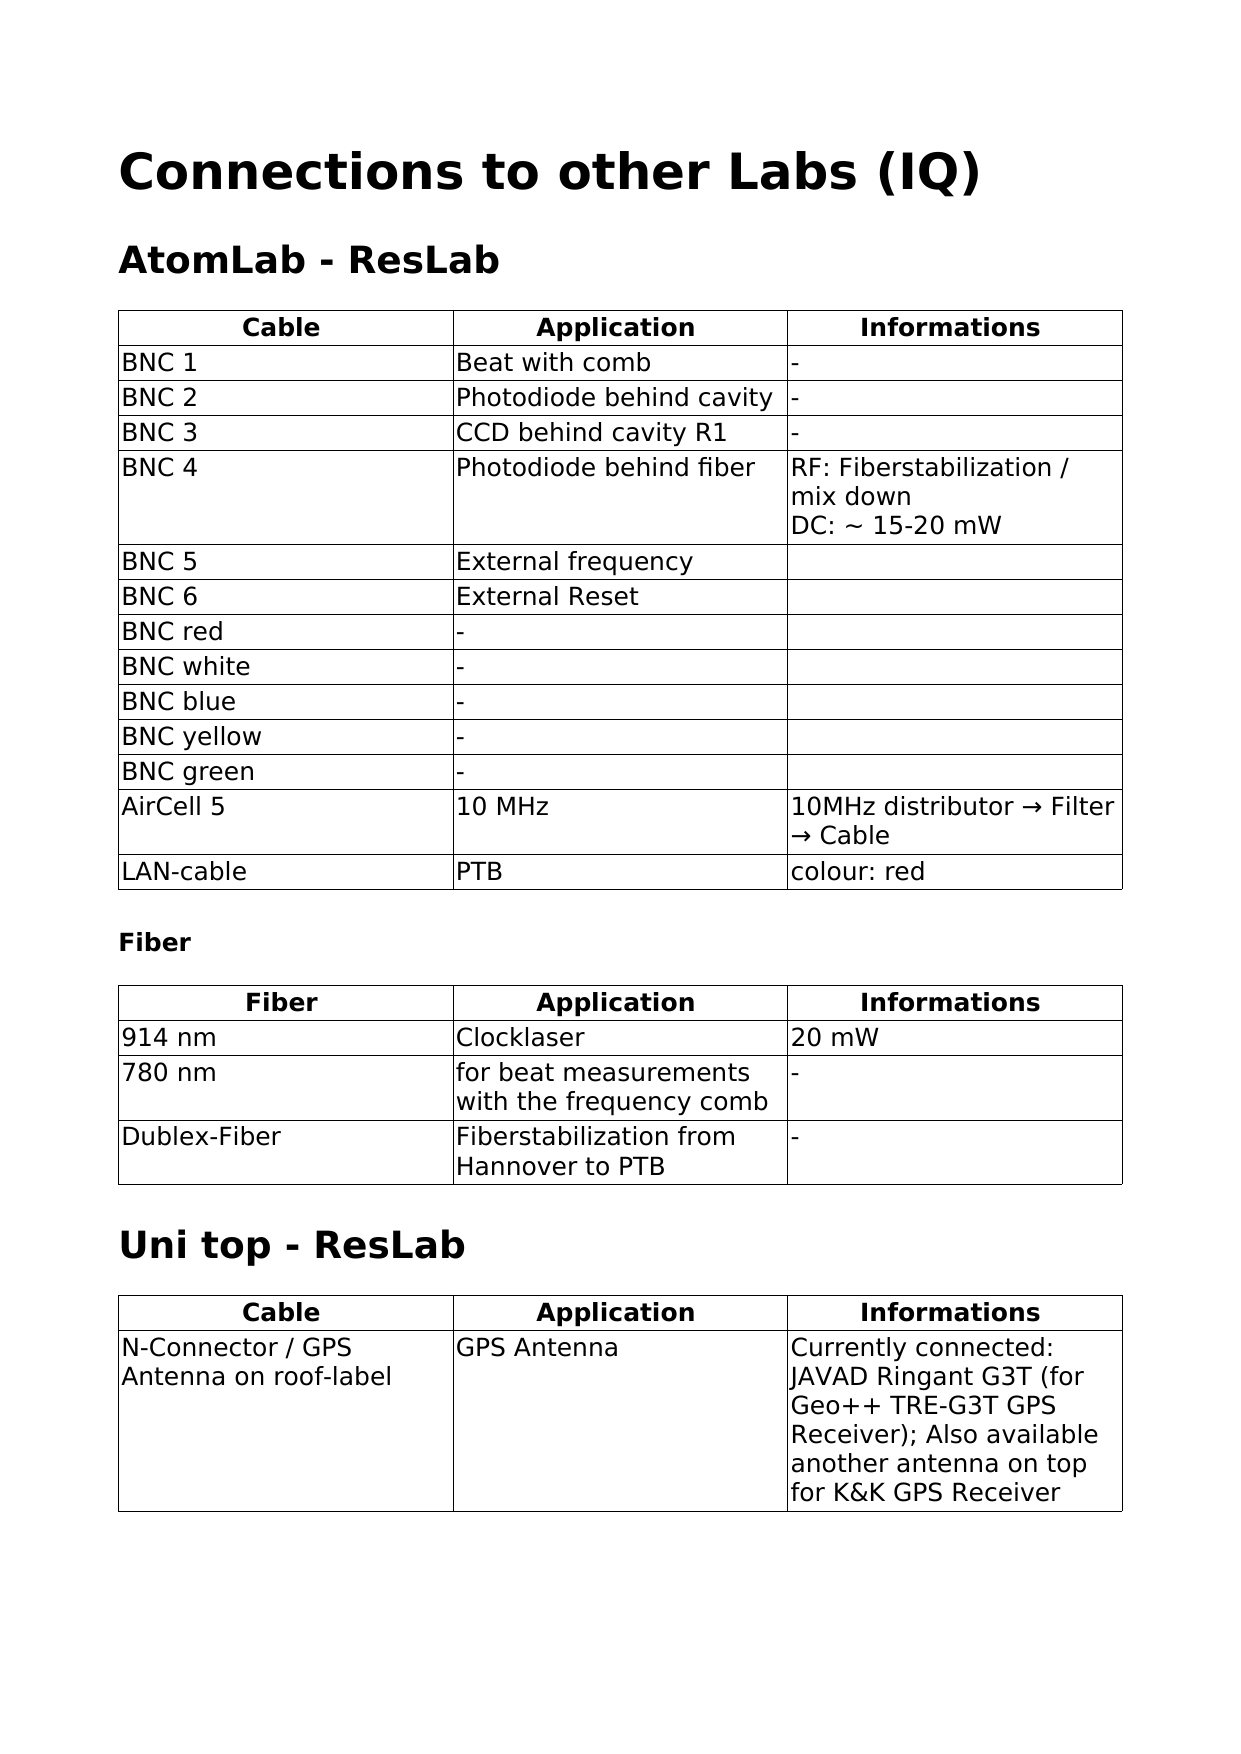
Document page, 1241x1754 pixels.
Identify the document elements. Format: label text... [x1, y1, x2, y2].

table_cell - [788, 346, 1122, 380]
table_cell Currently connected: JAVAD Ringant G3T (for Geo++ TRE-G3T GPS Receiver); Also available another antenna on top for K&K GPS Receiver [788, 1331, 1122, 1511]
table_cell BNC 6 [119, 580, 453, 614]
table_cell [788, 580, 1122, 614]
subtitle Uni top - ResLab [118, 1224, 1122, 1267]
subtitle Connections to other Labs (IQ) [118, 143, 1122, 201]
table_cell [788, 755, 1122, 789]
table_cell BNC green [119, 755, 453, 789]
table_cell AirCell 5 [119, 790, 453, 854]
table_header Informations [788, 986, 1122, 1020]
table_header Cable [119, 1296, 453, 1330]
table_cell - [454, 755, 787, 789]
table_cell 914 nm [119, 1021, 453, 1055]
table_cell Photodiode behind fiber [454, 451, 787, 544]
table_cell External Reset [454, 580, 787, 614]
table_cell 780 nm [119, 1056, 453, 1119]
table_cell BNC 5 [119, 545, 453, 579]
table_cell 20 mW [788, 1021, 1122, 1055]
table_cell [788, 545, 1122, 579]
table_header Informations [788, 311, 1122, 345]
table_cell - [454, 685, 787, 719]
table_cell BNC yellow [119, 720, 453, 754]
table_cell Beat with comb [454, 346, 787, 380]
table_header Application [454, 986, 787, 1020]
table_cell BNC 1 [119, 346, 453, 380]
table_cell GPS Antenna [454, 1331, 787, 1511]
table_cell BNC red [119, 615, 453, 649]
table_cell 10 MHz [454, 790, 787, 854]
table_cell - [788, 1056, 1122, 1119]
table_header Application [454, 1296, 787, 1330]
table_header Cable [119, 311, 453, 345]
table_cell [788, 720, 1122, 754]
table_cell [788, 685, 1122, 719]
table_cell colour: red [788, 855, 1122, 889]
table_cell - [454, 615, 787, 649]
table_cell - [788, 1121, 1122, 1184]
table_cell N-Connector / GPS Antenna on roof-label [119, 1331, 453, 1511]
table_cell - [788, 381, 1122, 415]
table_cell RF: Fiberstabilization / mix down DC: ~ 15-20 mW [788, 451, 1122, 544]
table_cell Fiberstabilization from Hannover to PTB [454, 1121, 787, 1184]
table_cell BNC white [119, 650, 453, 684]
table_cell BNC 2 [119, 381, 453, 415]
table_header Fiber [119, 986, 453, 1020]
table_cell PTB [454, 855, 787, 889]
table_cell CCD behind cavity R1 [454, 416, 787, 450]
table_header Application [454, 311, 787, 345]
table_cell [788, 615, 1122, 649]
subtitle Fiber [118, 929, 1122, 958]
table_cell LAN-cable [119, 855, 453, 889]
table_cell - [454, 650, 787, 684]
table_cell 10MHz distributor → Filter → Cable [788, 790, 1122, 854]
table_cell [788, 650, 1122, 684]
table_cell BNC 4 [119, 451, 453, 544]
subtitle AtomLab - ResLab [118, 239, 1122, 282]
table_cell - [454, 720, 787, 754]
table_cell External frequency [454, 545, 787, 579]
table_cell Dublex-Fiber [119, 1121, 453, 1184]
table_cell Photodiode behind cavity [454, 381, 787, 415]
table_cell - [788, 416, 1122, 450]
table_cell for beat measurements with the frequency comb [454, 1056, 787, 1119]
table_cell Clocklaser [454, 1021, 787, 1055]
table_cell BNC blue [119, 685, 453, 719]
table_header Informations [788, 1296, 1122, 1330]
table_cell BNC 3 [119, 416, 453, 450]
